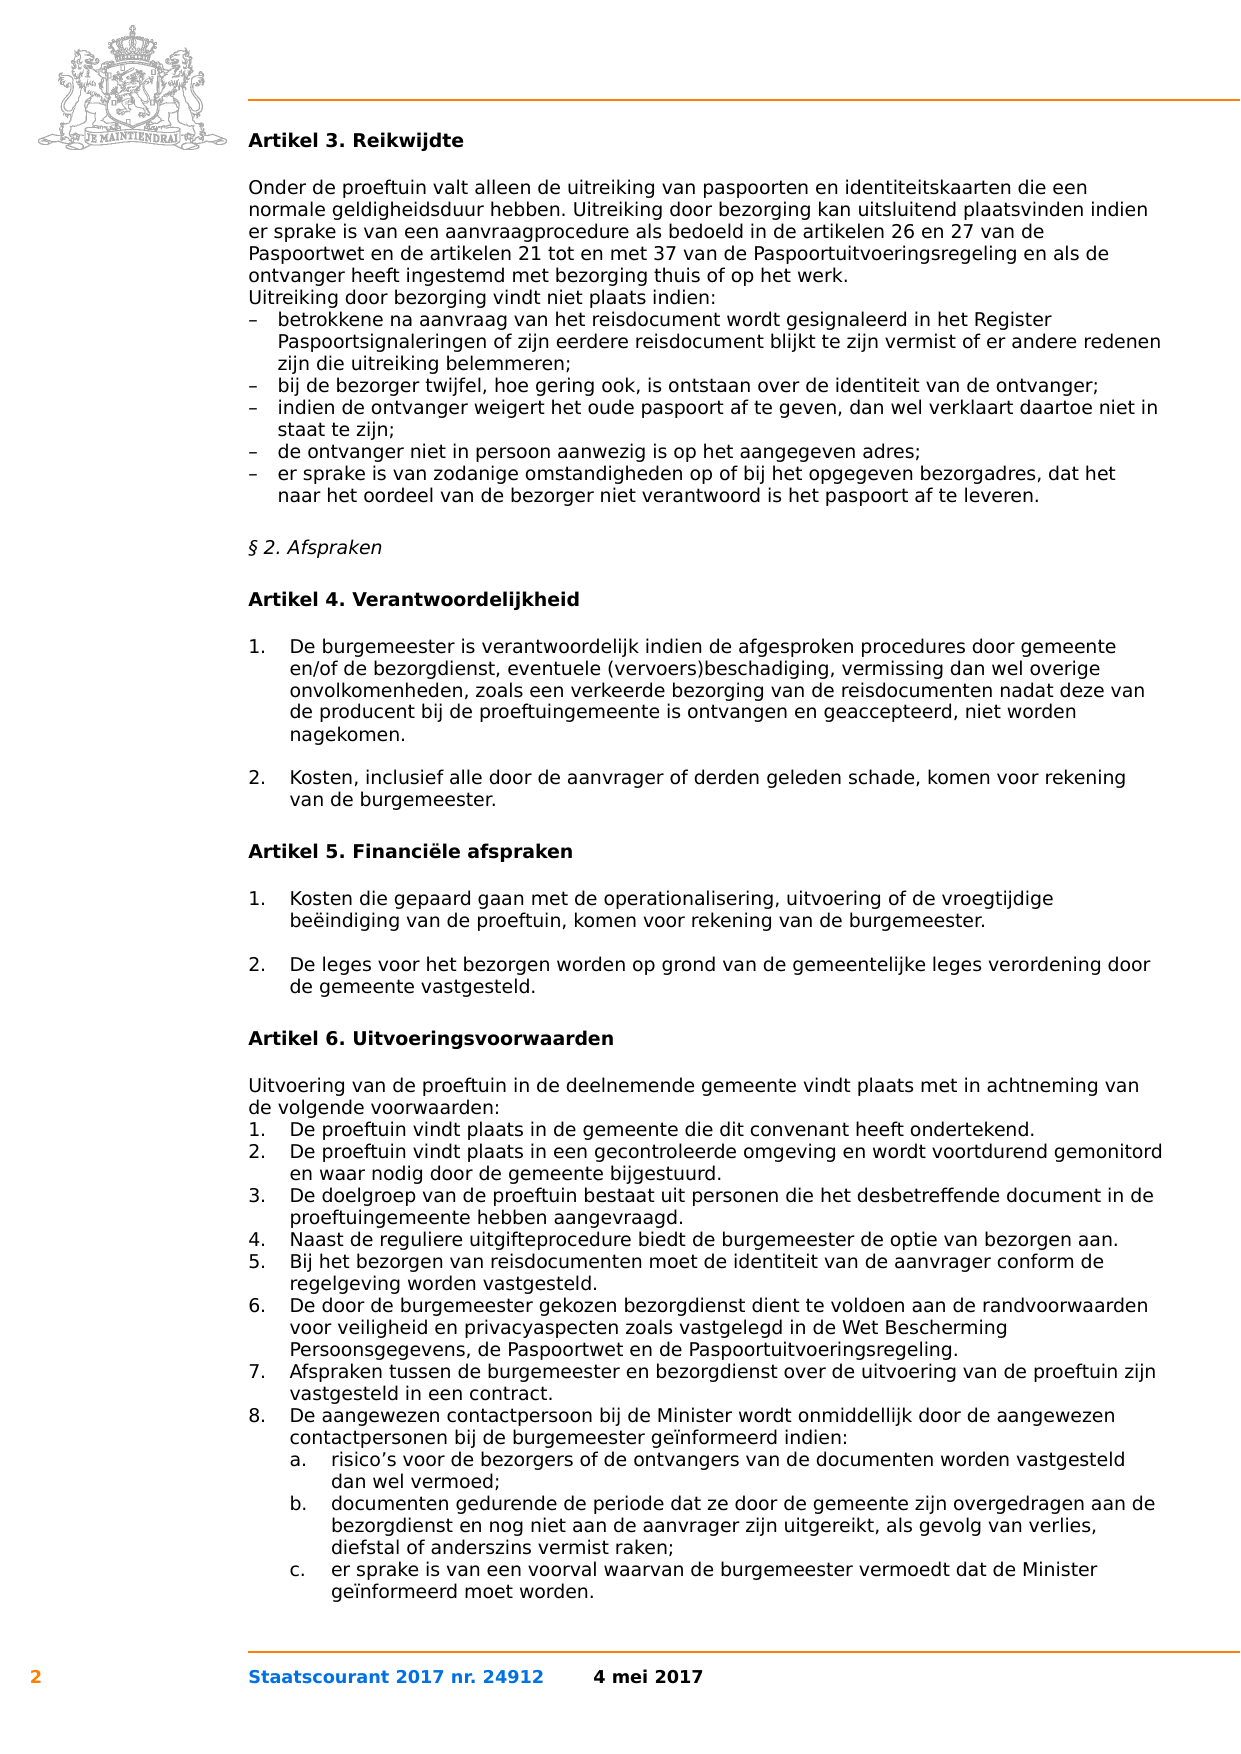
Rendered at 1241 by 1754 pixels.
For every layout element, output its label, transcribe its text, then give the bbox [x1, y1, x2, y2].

text 1. De proeftuin vindt plaats in de gemeente die dit convenant heeft ondertekend. [248, 1119, 1163, 1141]
subtitle Artikel 6. Uitvoeringsvoorwaarden [248, 1028, 1163, 1050]
text 3. De doelgroep van de proeftuin bestaat uit personen die het desbetreffende document in de proeftuingemeente hebben aangevraagd. [248, 1185, 1163, 1229]
text Onder de proeftuin valt alleen de uitreiking van paspoorten en identiteitskaarten die een normale geldigheidsduur hebben. Uitreiking door bezorging kan uitsluitend plaatsvinden indien er sprake is van een aanvraagprocedure als bedoeld in de artikelen 26 en 27 van de Paspoortwet en de artikelen 21 tot en met 37 van de Paspoortuitvoeringsregeling en als de ontvanger heeft ingestemd met bezorging thuis of op het werk. [248, 177, 1163, 287]
subtitle § 2. Afspraken [248, 537, 1163, 558]
subtitle Artikel 3. Reikwijdte [248, 130, 1163, 152]
text c. er sprake is van een voorval waarvan de burgemeester vermoedt dat de Minister geïnformeerd moet worden. [289, 1558, 1163, 1602]
text 7. Afspraken tussen de burgemeester en bezorgdienst over de uitvoering van de proeftuin zijn vastgesteld in een contract. [248, 1361, 1163, 1405]
text 2. Kosten, inclusief alle door de aanvrager of derden geleden schade, komen voor rekening van de burgemeester. [248, 767, 1163, 811]
text a. risico’s voor de bezorgers of de ontvangers van de documenten worden vastgesteld dan wel vermoed; [289, 1449, 1163, 1493]
text 1. Kosten die gepaard gaan met de operationalisering, uitvoering of de vroegtijdige beëindiging van de proeftuin, komen voor rekening van de burgemeester. [248, 888, 1163, 932]
picture [38, 25, 227, 150]
text 4. Naast de reguliere uitgifteprocedure biedt de burgemeester de optie van bezorgen aan. [248, 1229, 1163, 1251]
text b. documenten gedurende de periode dat ze door de gemeente zijn overgedragen aan de bezorgdienst en nog niet aan de aanvrager zijn uitgereikt, als gevolg van verlies, diefstal of anderszins vermist raken; [289, 1493, 1163, 1558]
text Uitvoering van de proeftuin in de deelnemende gemeente vindt plaats met in achtneming van de volgende voorwaarden: [248, 1075, 1163, 1119]
text 1. De burgemeester is verantwoordelijk indien de afgesproken procedures door gemeente en/of de bezorgdienst, eventuele (vervoers)beschadiging, vermissing dan wel overige onvolkomenheden, zoals een verkeerde bezorging van de reisdocumenten nadat deze van de producent bij de proeftuingemeente is ontvangen en geaccepteerd, niet worden nagekomen. [248, 636, 1163, 745]
text Uitreiking door bezorging vindt niet plaats indien: [248, 287, 1163, 309]
text 6. De door de burgemeester gekozen bezorgdienst dient te voldoen aan de randvoorwaarden voor veiligheid en privacyaspecten zoals vastgelegd in de Wet Bescherming Persoonsgegevens, de Paspoortwet en de Paspoortuitvoeringsregeling. [248, 1295, 1163, 1361]
text – betrokkene na aanvraag van het reisdocument wordt gesignaleerd in het Register Paspoortsignaleringen of zijn eerdere reisdocument blijkt te zijn vermist of er andere redenen zijn die uitreiking belemmeren; [248, 309, 1163, 375]
text – er sprake is van zodanige omstandigheden op of bij het opgegeven bezorgadres, dat het naar het oordeel van de bezorger niet verantwoord is het paspoort af te leveren. [248, 463, 1163, 507]
subtitle Artikel 5. Financiële afspraken [248, 841, 1163, 863]
text 2. De proeftuin vindt plaats in een gecontroleerde omgeving en wordt voortdurend gemonitord en waar nodig door de gemeente bijgestuurd. [248, 1141, 1163, 1185]
text 5. Bij het bezorgen van reisdocumenten moet de identiteit van de aanvrager conform de regelgeving worden vastgesteld. [248, 1251, 1163, 1295]
text 2. De leges voor het bezorgen worden op grond van de gemeentelijke leges verordening door de gemeente vastgesteld. [248, 954, 1163, 998]
text – indien de ontvanger weigert het oude paspoort af te geven, dan wel verklaart daartoe niet in staat te zijn; [248, 397, 1163, 441]
subtitle Artikel 4. Verantwoordelijkheid [248, 588, 1163, 611]
text – de ontvanger niet in persoon aanwezig is op het aangegeven adres; [248, 441, 1163, 463]
text – bij de bezorger twijfel, hoe gering ook, is ontstaan over de identiteit van de ontvanger; [248, 375, 1163, 397]
text 8. De aangewezen contactpersoon bij de Minister wordt onmiddellijk door de aangewezen contactpersonen bij de burgemeester geïnformeerd indien: [248, 1405, 1163, 1449]
